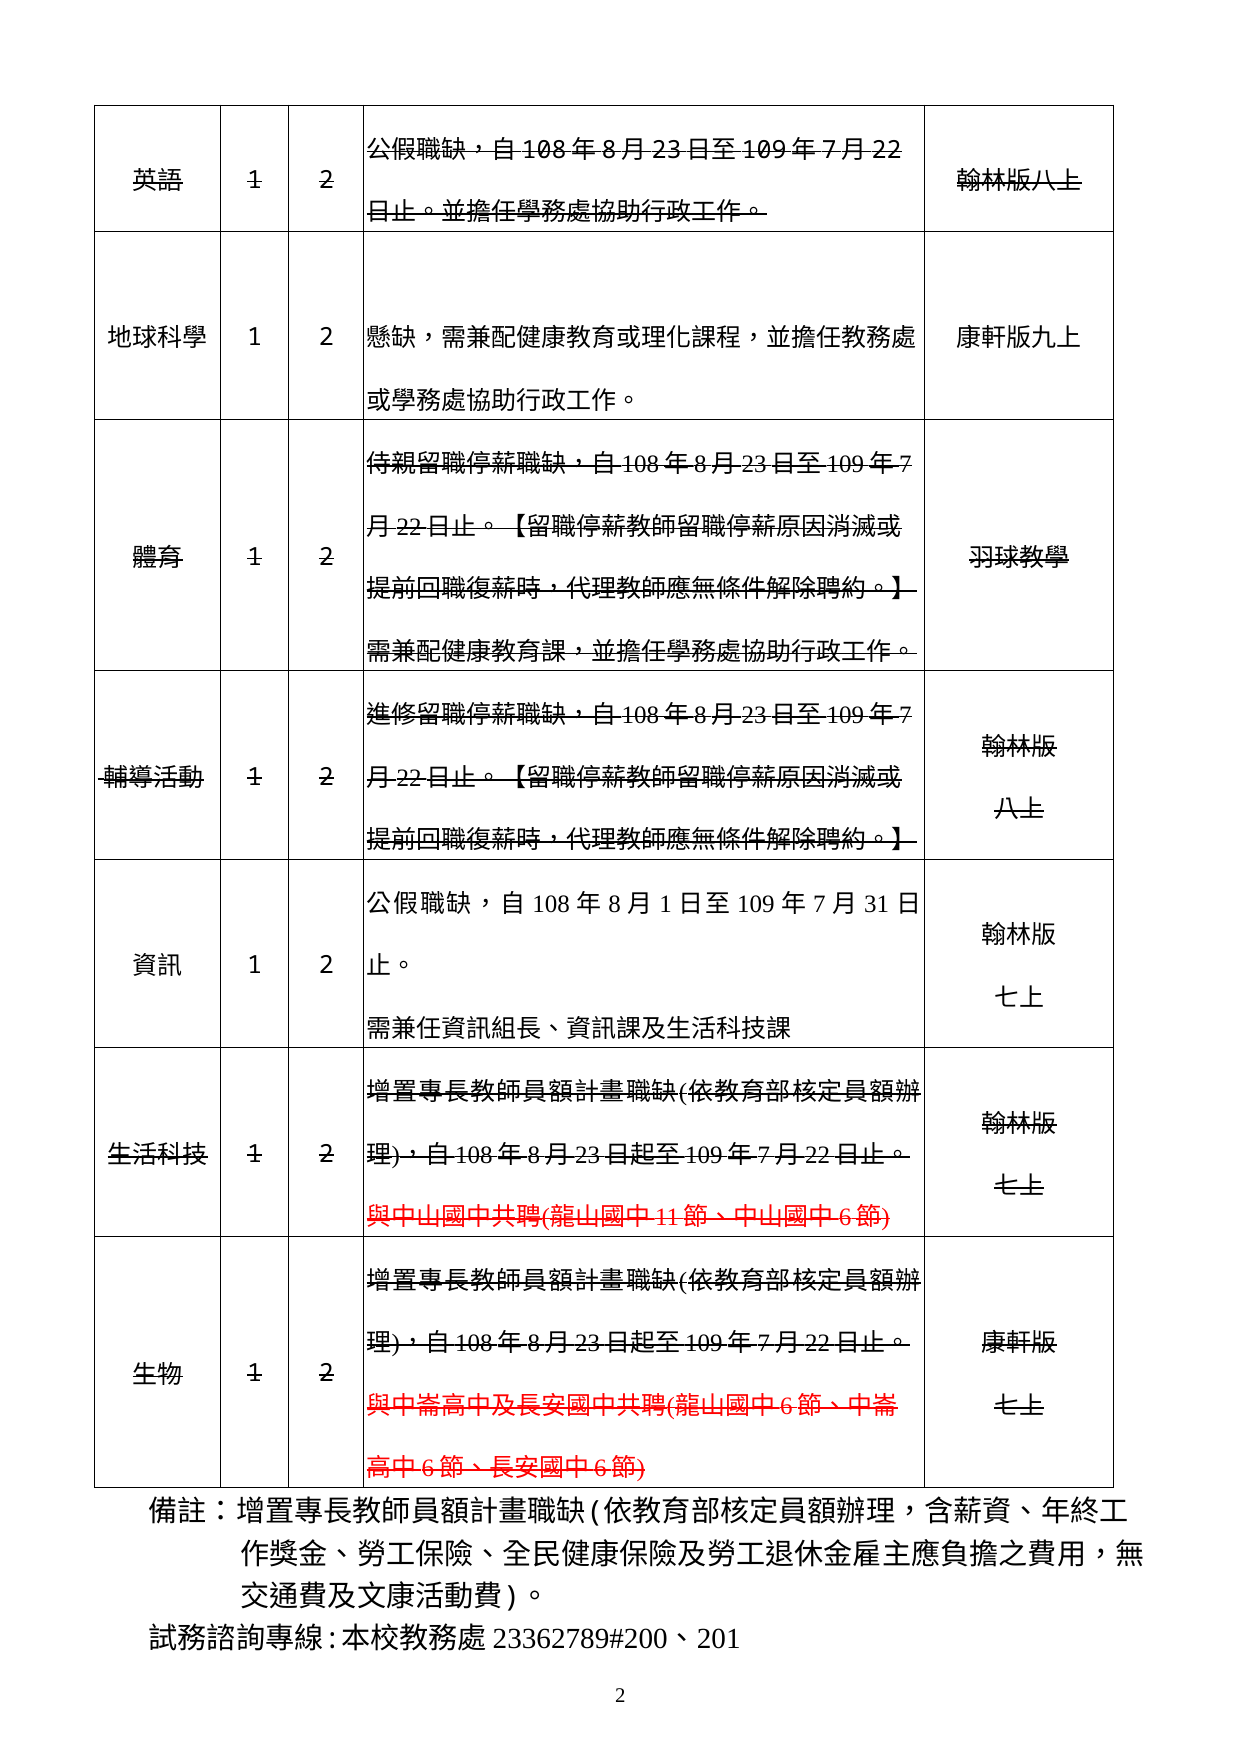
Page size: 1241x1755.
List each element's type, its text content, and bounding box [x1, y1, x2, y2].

table_cell 公假職缺，自108年8月1日至109年7月31日止。 需兼任資訊組長、資訊課及生活科技課 [364, 860, 924, 1047]
table_cell 2 [289, 1237, 363, 1487]
table_cell 地球科學 [95, 232, 220, 419]
table_cell 1 [221, 860, 288, 1047]
table_cell 2 [289, 671, 363, 859]
table_cell 羽球教學 [925, 420, 1113, 670]
table_cell 增置專長教師員額計畫職缺(依教育部核定員額辦理)，自108年8月23日起至109年7月22日止。 與中崙高中及長安國中共聘(龍山國中6節、中崙高中6節、長安國中6節) [364, 1237, 924, 1487]
table_cell 生活科技 [95, 1048, 220, 1236]
table_cell 翰林版 七上 [925, 1048, 1113, 1236]
table_cell 懸缺，需兼配健康教育或理化課程，並擔任教務處或學務處協助行政工作。 [364, 232, 924, 419]
table_cell 英語 [95, 106, 220, 231]
table_cell 2 [289, 860, 363, 1047]
table_cell 2 [289, 420, 363, 670]
text 試務諮詢專線:本校教務處23362789#200、201 [148, 1615, 1146, 1657]
table_cell 增置專長教師員額計畫職缺(依教育部核定員額辦理)，自108年8月23日起至109年7月22日止。 與中山國中共聘(龍山國中11節、中山國中6節) [364, 1048, 924, 1236]
table_cell 1 [221, 232, 288, 419]
table_cell 翰林版 八上 [925, 671, 1113, 859]
text 備註：增置專長教師員額計畫職缺(依教育部核定員額辦理，含薪資、年終工作獎金、勞工保險、全民健康保險及勞工退休金雇主應負擔之費用，無交通費及文康活動費)。 [148, 1488, 1146, 1615]
table_cell 1 [221, 1237, 288, 1487]
table_cell 2 [289, 1048, 363, 1236]
table_cell 生物 [95, 1237, 220, 1487]
table_cell 康軒版九上 [925, 232, 1113, 419]
table_cell 公假職缺，自108年8月23日至109年7月22日止。並擔任學務處協助行政工作。 [364, 106, 924, 231]
table_cell 1 [221, 1048, 288, 1236]
table_cell 1 [221, 671, 288, 859]
table_cell 1 [221, 106, 288, 231]
table_cell 康軒版 七上 [925, 1237, 1113, 1487]
table_cell 輔導活動 [95, 671, 220, 859]
table_cell 翰林版八上 [925, 106, 1113, 231]
table_cell 體育 [95, 420, 220, 670]
table_cell 2 [289, 106, 363, 231]
table_cell 1 [221, 420, 288, 670]
table_cell 資訊 [95, 860, 220, 1047]
table_cell 侍親留職停薪職缺，自108年8月23日至109年7月22日止。【留職停薪教師留職停薪原因消滅或提前回職復薪時，代理教師應無條件解除聘約。】 需兼配健康教育課，並擔任學務處協助行政工作。 [364, 420, 924, 670]
table_cell 2 [289, 232, 363, 419]
table_cell 翰林版 七上 [925, 860, 1113, 1047]
table_cell 進修留職停薪職缺，自108年8月23日至109年7月22日止。【留職停薪教師留職停薪原因消滅或提前回職復薪時，代理教師應無條件解除聘約。】 [364, 671, 924, 859]
